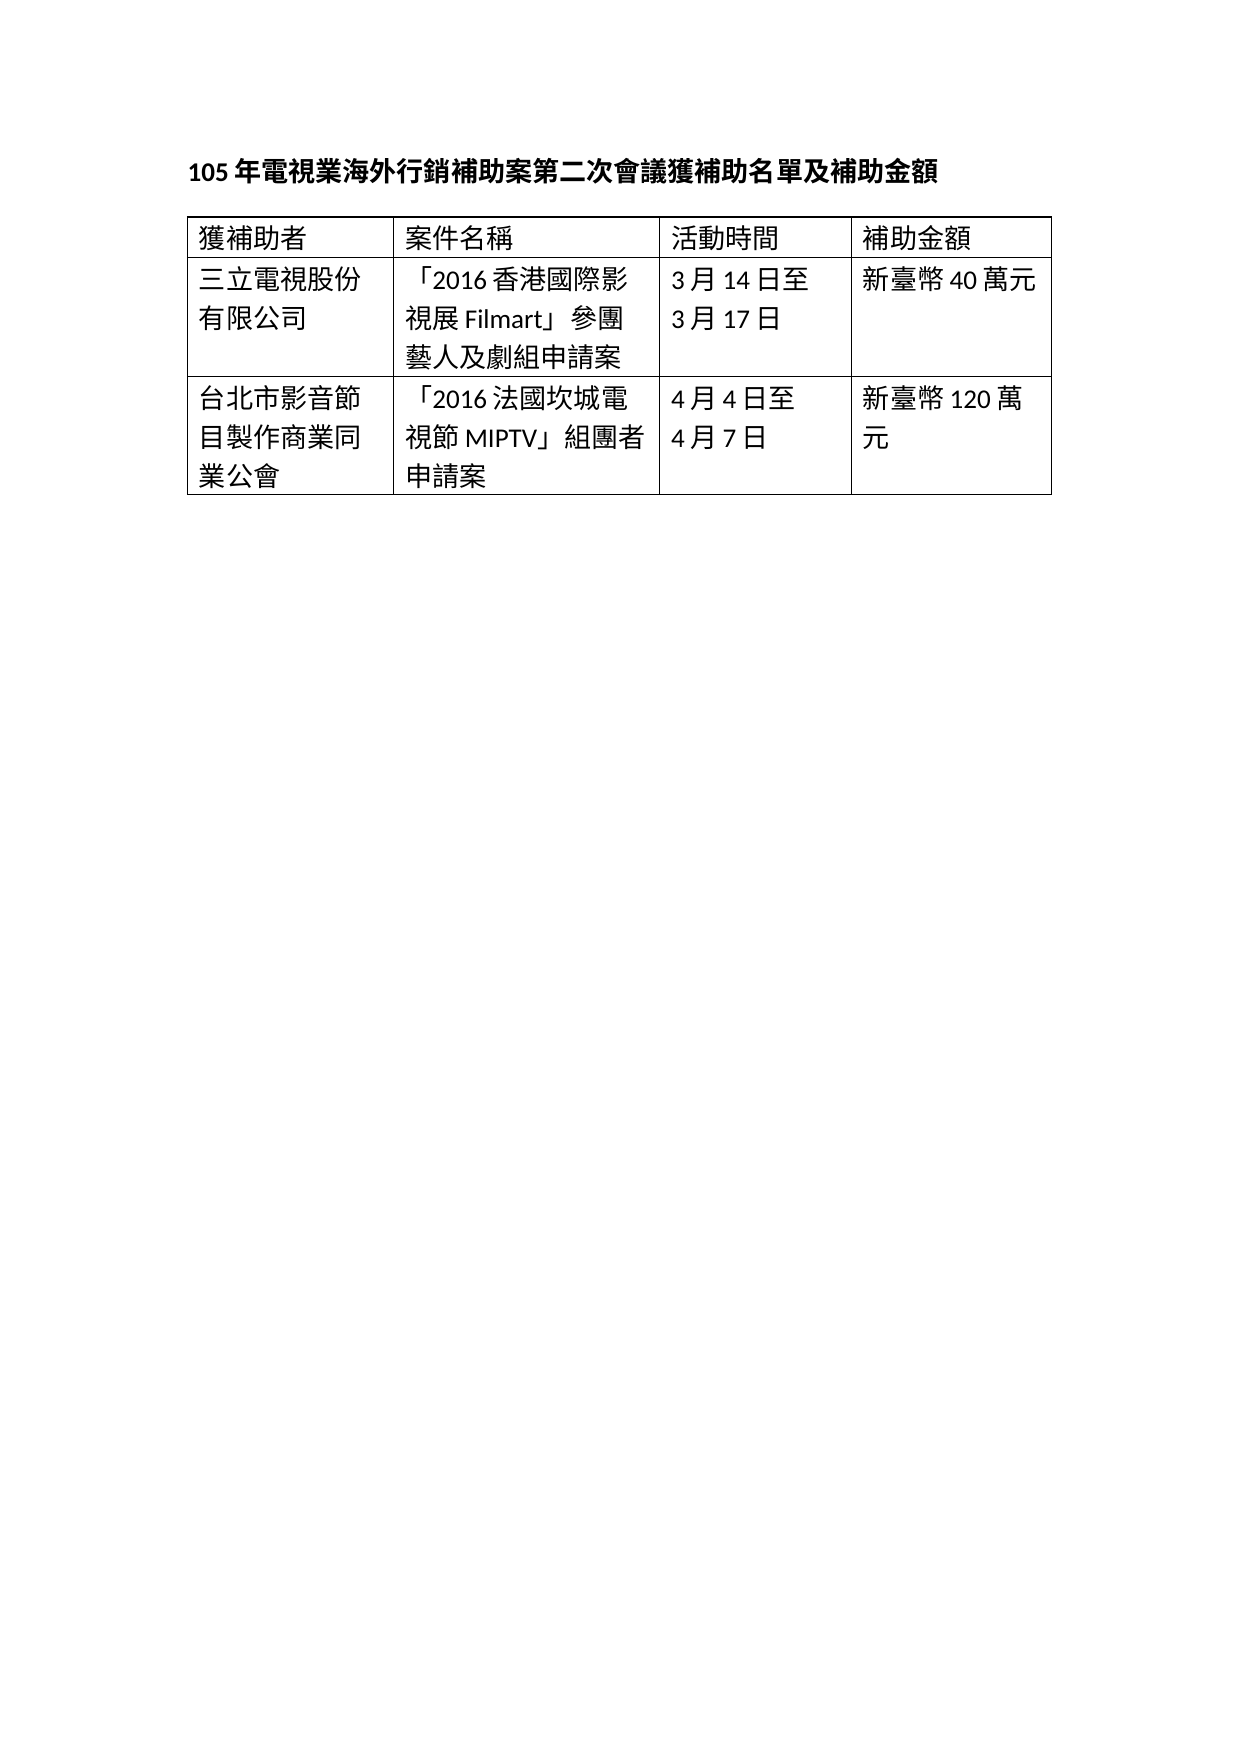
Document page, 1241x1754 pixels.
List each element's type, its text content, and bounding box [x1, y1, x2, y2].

table_header 獲補助者 [188, 218, 393, 257]
text 105年電視業海外行銷補助案第二次會議獲補助名單及補助金額 [187, 150, 1053, 189]
table_cell 新臺幣120萬元 [852, 377, 1051, 494]
table_header 補助金額 [852, 218, 1051, 257]
table_header 案件名稱 [394, 218, 659, 257]
table_cell 4月4日至 4月7日 [660, 377, 851, 494]
table_cell 台北市影音節目製作商業同業公會 [188, 377, 393, 494]
table_cell 三立電視股份有限公司 [188, 258, 393, 376]
table_cell 「2016香港國際影視展Filmart」參團藝人及劇組申請案 [394, 258, 659, 376]
table_header 活動時間 [660, 218, 851, 257]
table_cell 新臺幣40萬元 [852, 258, 1051, 376]
table_cell 3月14日至 3月17日 [660, 258, 851, 376]
table_cell 「2016法國坎城電視節MIPTV」組團者申請案 [394, 377, 659, 494]
